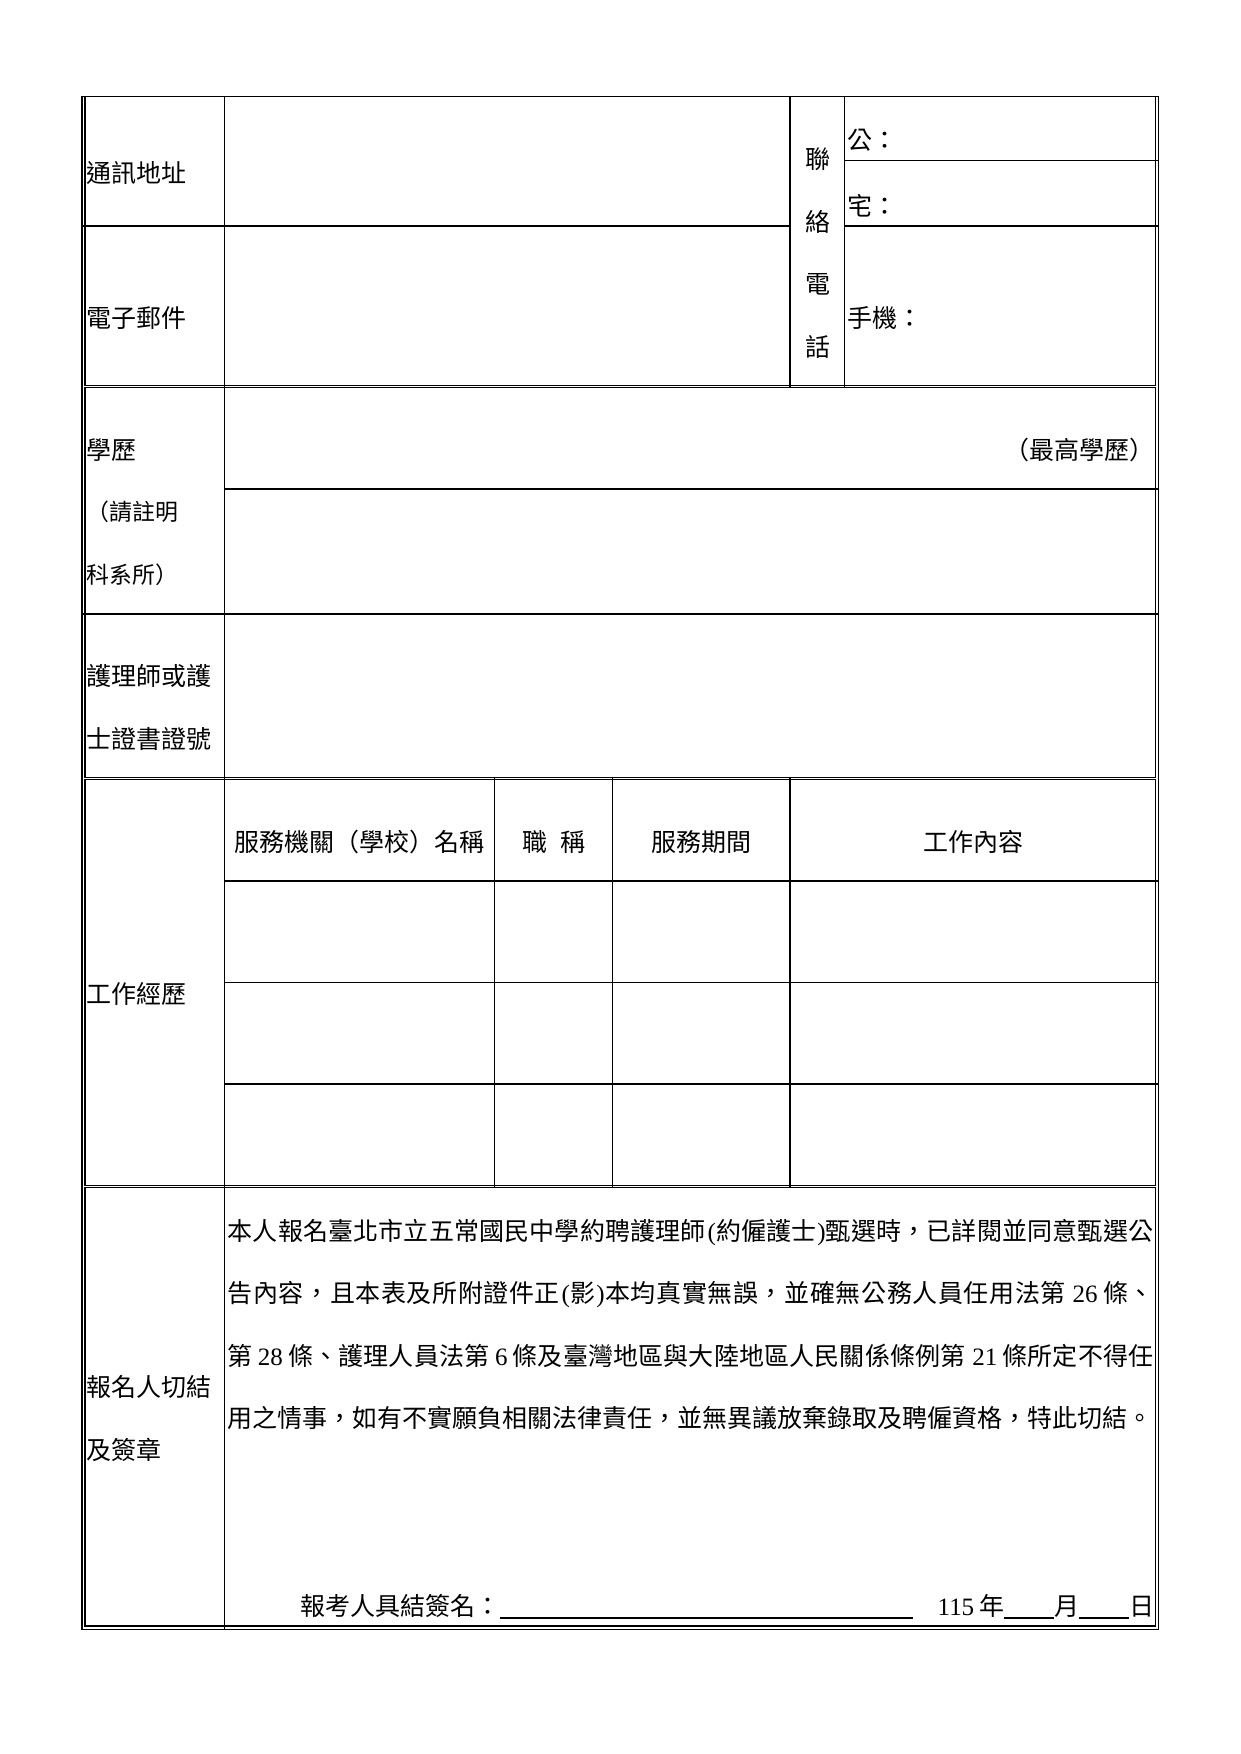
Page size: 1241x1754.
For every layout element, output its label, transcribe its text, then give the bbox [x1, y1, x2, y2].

table_cell 服務機關（學校）名稱 [225, 780, 494, 880]
table_cell 學歷 （請註明 科系所） [86, 388, 224, 613]
table_cell 宅： [845, 161, 1155, 225]
table_cell 護理師或護士證書證號 [86, 615, 224, 777]
table_cell 手機： [845, 227, 1155, 385]
table_cell 聯 絡電 話 [791, 97, 844, 385]
table_cell 職 稱 [495, 780, 612, 880]
table_cell 本人報名臺北市立五常國民中學約聘護理師(約僱護士)甄選時，已詳閱並同意甄選公告內容，且本表及所附證件正(影)本均真實無誤，並確無公務人員任用法第26條、第28條、護理人員法第6條及臺灣地區與大陸地區人民關係條例第21條所定不得任用之情事，如有不實願負相關法律責任，並無異議放棄錄取及聘僱資格，特此切結。 報考人具結簽名： 115年 月 日 [225, 1188, 1155, 1625]
table_cell [613, 983, 789, 1083]
table_cell [225, 97, 789, 225]
table_cell 服務期間 [613, 780, 789, 880]
table_cell [791, 1085, 1155, 1185]
table_cell [791, 882, 1155, 982]
table_cell [613, 882, 789, 982]
table_cell 工作內容 [791, 780, 1155, 880]
table_cell [613, 1085, 789, 1185]
table_cell [495, 983, 612, 1083]
table_cell [225, 490, 1155, 613]
table_cell [791, 983, 1155, 1083]
table_cell [495, 1085, 612, 1185]
table_cell 工作經歷 [86, 780, 224, 1185]
table_cell 報名人切結及簽章 [86, 1188, 224, 1625]
table_cell [225, 1085, 494, 1185]
table_cell [225, 882, 494, 982]
table_cell 電子郵件 [86, 227, 224, 385]
table_cell [225, 615, 1155, 777]
table_cell 通訊地址 [86, 97, 224, 225]
table_cell [225, 983, 494, 1083]
table_cell [495, 882, 612, 982]
table_cell [225, 227, 789, 385]
table_cell 公： [845, 97, 1155, 160]
table_cell （最高學歷） [225, 388, 1155, 488]
